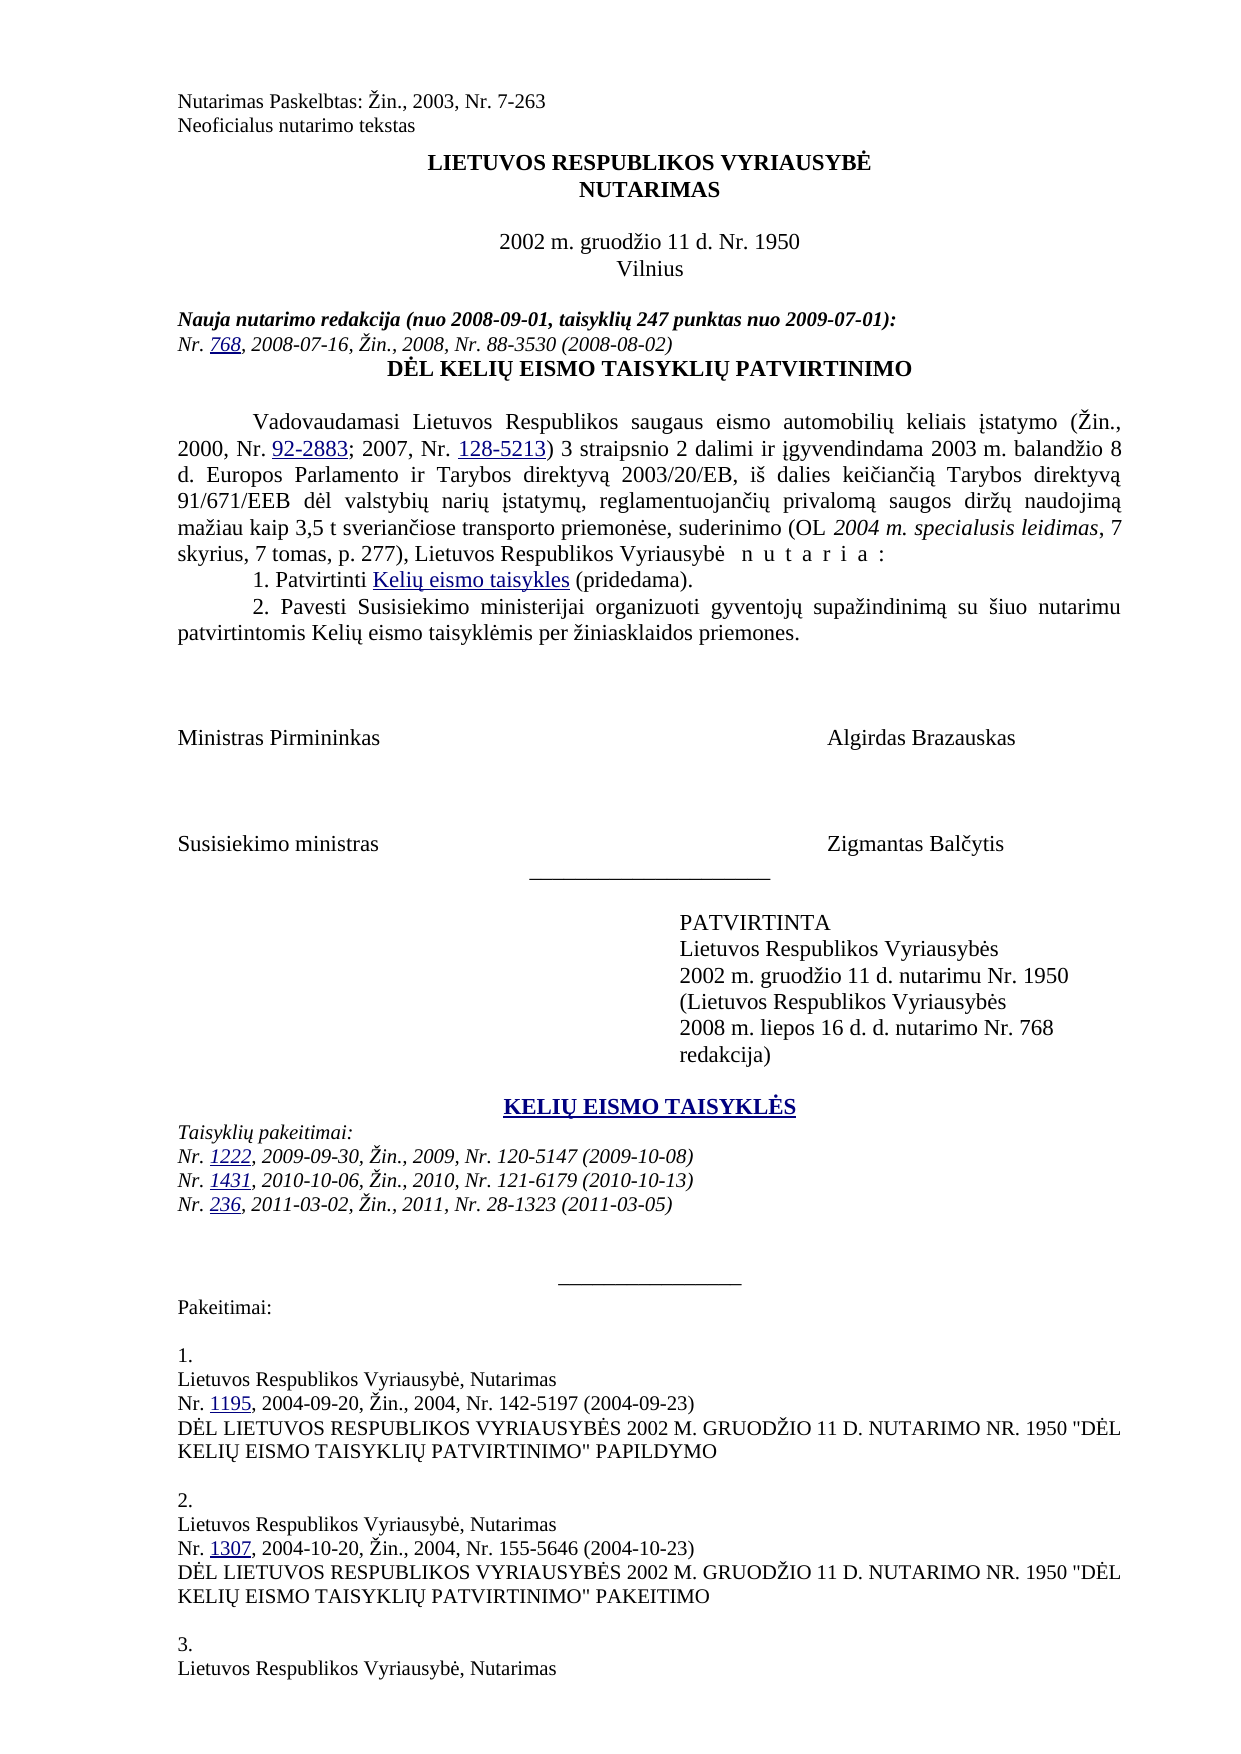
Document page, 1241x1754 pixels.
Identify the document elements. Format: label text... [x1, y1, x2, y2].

text DĖL LIETUVOS RESPUBLIKOS VYRIAUSYBĖS 2002 M. GRUODŽIO 11 D. NUTARIMO NR. 1950 "DĖL KELIŲ EISMO TAISYKLIŲ PATVIRTINIMO" PAPILDYMO [177, 1415, 1122, 1463]
text Nutarimas Paskelbtas: Žin., 2003, Nr. 7-263 [177, 89, 1122, 113]
text Nr. 1222, 2009-09-30, Žin., 2009, Nr. 120-5147 (2009-10-08) [177, 1144, 1122, 1168]
text Taisyklių pakeitimai: [177, 1120, 1122, 1144]
text Lietuvos Respublikos Vyriausybė, Nutarimas [177, 1512, 1122, 1536]
text 1. [177, 1343, 1122, 1367]
text Nr. 1307, 2004-10-20, Žin., 2004, Nr. 155-5646 (2004-10-23) [177, 1536, 1122, 1560]
text DĖL KELIŲ EISMO TAISYKLIŲ PATVIRTINIMO [177, 356, 1122, 382]
text Vadovaudamasi Lietuvos Respublikos saugaus eismo automobilių keliais įstatymo (Žin., 2000, Nr. 92-2883; 2007, Nr. 128-5213) 3 straipsnio 2 dalimi ir įgyvendindama 2003 m. balandžio 8 d. Europos Parlamento ir Tarybos direktyvą 2003/20/EB, iš dalies keičiančią Tarybos direktyvą 91/671/EEB dėl valstybių narių įstatymų, reglamentuojančių privalomą saugos diržų naudojimą mažiau kaip 3,5 t sveriančiose transporto priemonėse, suderinimo (OL 2004 m. specialusis leidimas, 7 skyrius, 7 tomas, p. 277), Lietuvos Respublikos Vyriausybė nutaria: [177, 408, 1122, 566]
text Pakeitimai: [177, 1295, 1122, 1319]
text Ministras Pirmininkas Algirdas Brazauskas [177, 724, 1122, 751]
text 3. [177, 1632, 1122, 1656]
text _____________________ [177, 856, 1122, 883]
text Neoficialus nutarimo tekstas [177, 113, 1122, 137]
text 2. Pavesti Susisiekimo ministerijai organizuoti gyventojų supažindinimą su šiuo nutarimu patvirtintomis Kelių eismo taisyklėmis per žiniasklaidos priemones. [177, 593, 1122, 645]
text 1. Patvirtinti Kelių eismo taisykles (pridedama). [177, 566, 1122, 593]
text 2. [177, 1488, 1122, 1512]
text DĖL LIETUVOS RESPUBLIKOS VYRIAUSYBĖS 2002 M. GRUODŽIO 11 D. NUTARIMO NR. 1950 "DĖL KELIŲ EISMO TAISYKLIŲ PATVIRTINIMO" PAKEITIMO [177, 1560, 1122, 1608]
subtitle Lietuvos Respublikos Vyriausybė [177, 149, 1122, 176]
text Nr. 1431, 2010-10-06, Žin., 2010, Nr. 121-6179 (2010-10-13) [177, 1168, 1122, 1192]
text Lietuvos Respublikos Vyriausybė, Nutarimas [177, 1367, 1122, 1391]
text nutarimas [177, 176, 1122, 202]
text Nauja nutarimo redakcija (nuo 2008-09-01, taisyklių 247 punktas nuo 2009-07-01): [177, 307, 1122, 331]
text Susisiekimo ministras Zigmantas Balčytis [177, 830, 1122, 856]
text Lietuvos Respublikos Vyriausybė, Nutarimas [177, 1656, 1122, 1680]
text Nr. 1195, 2004-09-20, Žin., 2004, Nr. 142-5197 (2004-09-23) [177, 1391, 1122, 1415]
text 2002 m. gruodžio 11 d. Nr. 1950 [177, 228, 1122, 255]
text Vilnius [177, 255, 1122, 281]
text KELIŲ EISMO TAISYKLĖS [177, 1093, 1122, 1120]
text Nr. 236, 2011-03-02, Žin., 2011, Nr. 28-1323 (2011-03-05) [177, 1192, 1122, 1216]
text Nr. 768, 2008-07-16, Žin., 2008, Nr. 88-3530 (2008-08-02) [177, 331, 1122, 356]
text PATVIRTINTA Lietuvos Respublikos Vyriausybės 2002 m. gruodžio 11 d. nutarimu Nr. 1950 (Lietuvos Respublikos Vyriausybės 2008 m. liepos 16 d. d. nutarimo Nr. 768 redakcija) [679, 909, 1122, 1067]
text –––––––––––––––– [177, 1269, 1122, 1295]
